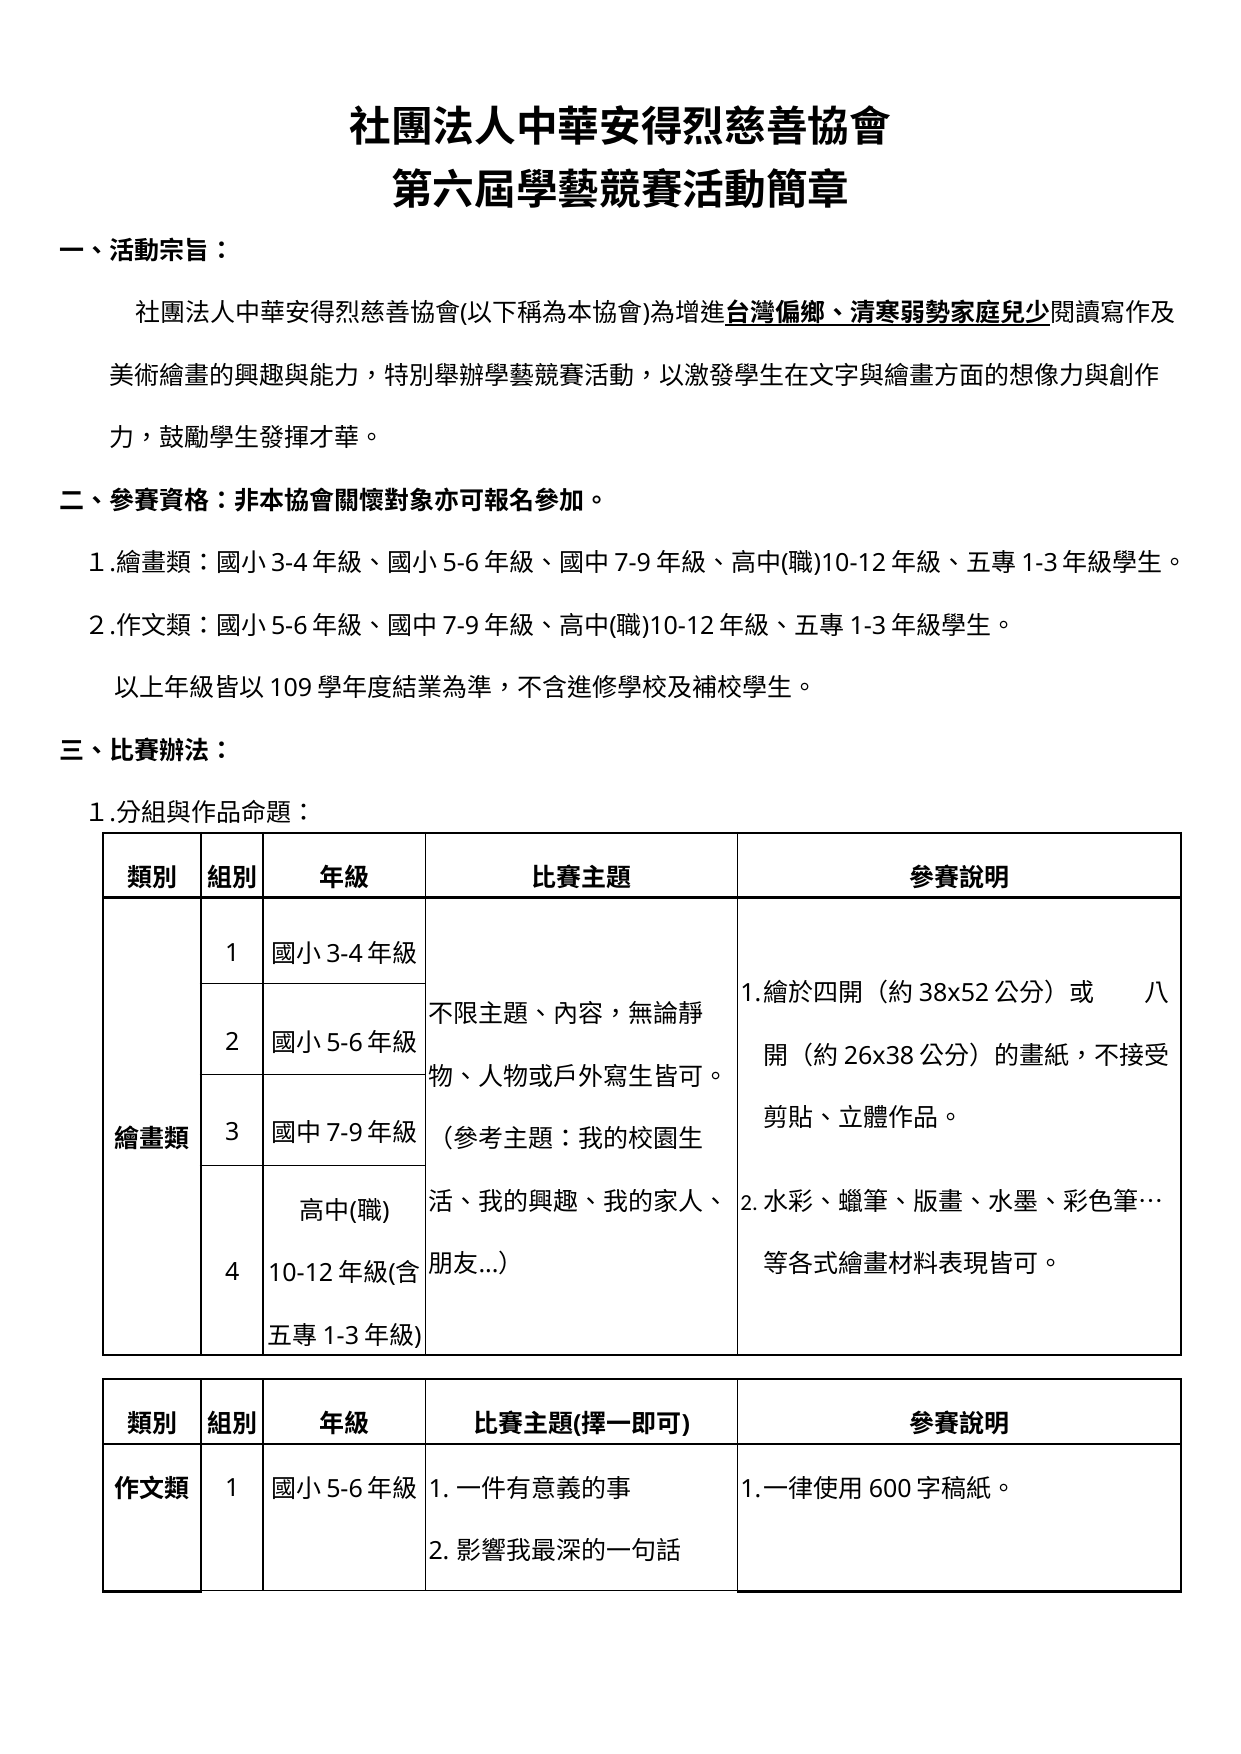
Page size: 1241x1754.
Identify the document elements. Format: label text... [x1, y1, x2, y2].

table_cell 年級 [264, 1380, 425, 1443]
table_cell 參賽說明 [738, 1380, 1180, 1443]
text ２.作文類：國小5-6年級、國中7-9年級、高中(職)10-12年級、五專1-3年級學生。 [59, 582, 1181, 644]
table_cell 一律使用600字稿紙。 使用正體字親筆書寫（避免使用墨色太淡或太細之筆書寫），不得繳交打字或影印之作品。 稿件須在第一行寫下「題目」。 字數要求： (1) 5-6年級組字數為600-800字。 (2) 7-9年級組字數為800-1,200字。 (3) 10-12年級組字數為1,500-2,000字。 參賽同學可自行將作品繕打成文字檔案留存。 [738, 1445, 1180, 1590]
text １.繪畫類：國小3-4年級、國小5-6年級、國中7-9年級、高中(職)10-12年級、五專1-3年級學生。 [59, 519, 1181, 582]
table_cell [425, 1356, 737, 1378]
table_cell 3 [202, 1075, 262, 1165]
table_header 參賽說明 [738, 834, 1180, 896]
table_cell [201, 1356, 263, 1378]
table_cell [263, 1356, 425, 1378]
table_cell 比賽主題(擇一即可) [426, 1380, 737, 1443]
table_header 類別 [104, 834, 200, 896]
table_cell 繪於四開（約38x52公分）或 八開（約26x38公分）的畫紙，不接受剪貼、立體作品。 水彩、蠟筆、版畫、水墨、彩色筆…等各式繪畫材料表現皆可。 [738, 899, 1180, 1354]
text 社團法人中華安得烈慈善協會(以下稱為本協會)為增進台灣偏鄉、清寒弱勢家庭兒少閱讀寫作及美術繪畫的興趣與能力，特別舉辦學藝競賽活動，以激發學生在文字與繪畫方面的想像力與創作力，鼓勵學生發揮才華。 [109, 269, 1181, 457]
table_cell 2 [202, 984, 262, 1074]
table_cell 類別 [104, 1380, 200, 1443]
table_header 組別 [202, 834, 262, 896]
table_cell 1. 一件有意義的事 2. 影響我最深的一句話 3. 幫忙做家事 [426, 1445, 737, 1590]
text 以上年級皆以109學年度結業為準，不含進修學校及補校學生。 [59, 644, 1181, 707]
text 第六屆學藝競賽活動簡章 [59, 144, 1181, 207]
table_cell 國小5-6年級 [264, 1445, 425, 1590]
table_cell 作文類 [104, 1445, 200, 1590]
table_cell 1 [202, 899, 262, 983]
table_cell [103, 1356, 201, 1378]
text 社團法人中華安得烈慈善協會 [59, 82, 1181, 144]
table_cell 國中7-9年級 [264, 1075, 425, 1165]
table_cell 不限主題、內容，無論靜物、人物或戶外寫生皆可。 （參考主題：我的校園生活、我的興趣、我的家人、朋友...） [426, 899, 737, 1354]
table_cell 國小3-4年級 [264, 899, 425, 983]
table_cell 國小5-6年級 [264, 984, 425, 1074]
text 三、比賽辦法： [59, 707, 1181, 769]
table_cell 高中(職) 10-12年級(含五專1-3年級) [264, 1166, 425, 1354]
text １.分組與作品命題： [59, 769, 1181, 832]
table_header 年級 [264, 834, 425, 896]
text 一、活動宗旨： [59, 207, 1181, 269]
table_cell [737, 1356, 1181, 1378]
text 二、參賽資格：非本協會關懷對象亦可報名參加。 [59, 457, 1181, 519]
table_cell 組別 [202, 1380, 262, 1443]
table_header 比賽主題 [426, 834, 737, 896]
table_cell 1 [202, 1445, 262, 1590]
table_cell 4 [202, 1166, 262, 1354]
table_cell 繪畫類 [104, 899, 200, 1354]
